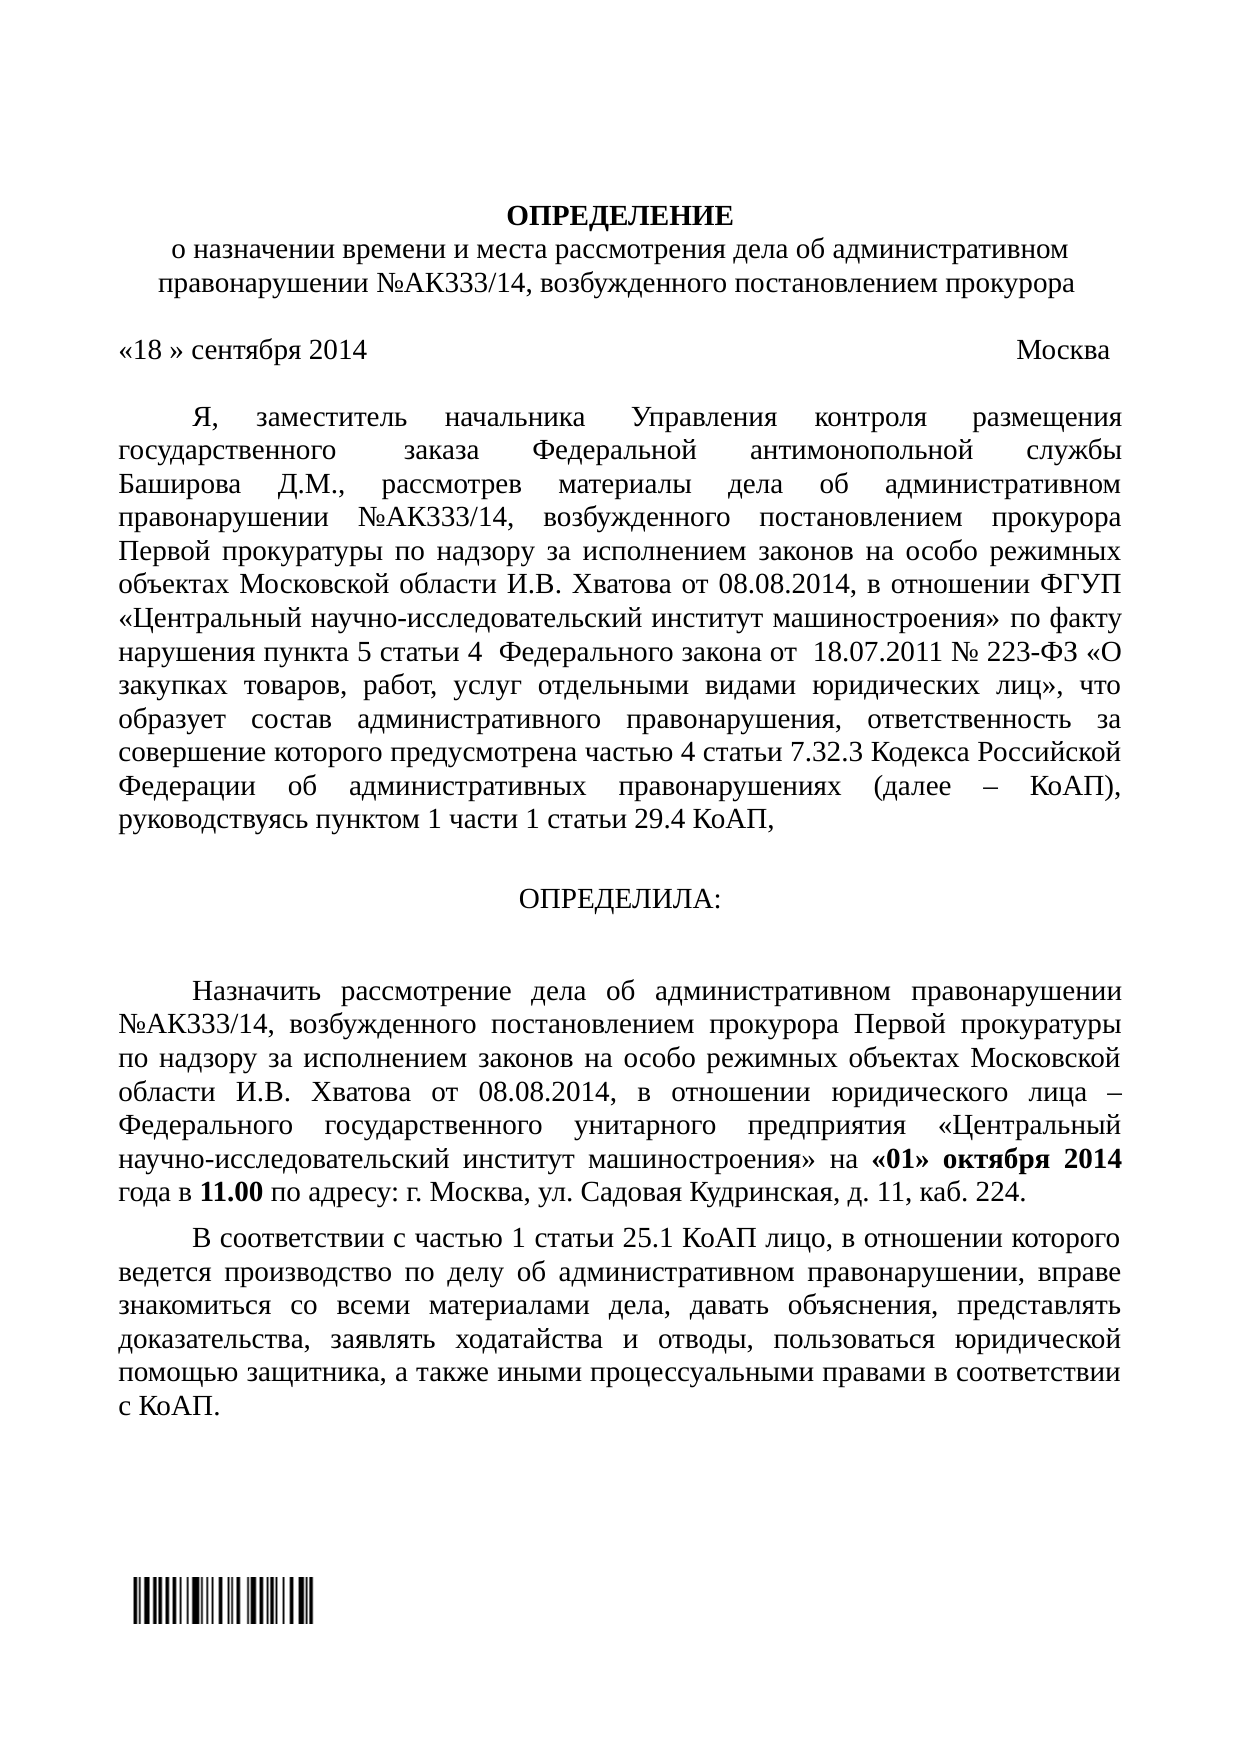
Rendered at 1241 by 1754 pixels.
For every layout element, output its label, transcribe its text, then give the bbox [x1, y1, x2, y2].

picture [118, 1577, 331, 1624]
text «18 » сентября 2014 Москва [118, 332, 1122, 365]
text о назначении времени и места рассмотрения дела об административном правонарушении №АК333/14, возбужденного постановлением прокурора [118, 231, 1122, 298]
text Я, заместитель начальника Управления контроля размещения государственного заказа Федеральной антимонопольной службы Баширова Д.М., рассмотрев материалы дела об административном правонарушении №АК333/14, возбужденного постановлением прокурора Первой прокуратуры по надзору за исполнением законов на особо режимных объектах Московской области И.В. Хватова от 08.08.2014, в отношении ФГУП «Центральный научно-исследовательский институт машиностроения» по факту нарушения пункта 5 статьи 4 Федерального закона от 18.07.2011 № 223-ФЗ «О закупках товаров, работ, услуг отдельными видами юридических лиц», что образует состав административного правонарушения, ответственность за совершение которого предусмотрена частью 4 статьи 7.32.3 Кодекса Российской Федерации об административных правонарушениях (далее – КоАП), руководствуясь пунктом 1 части 1 статьи 29.4 КоАП, [118, 399, 1122, 835]
text ОПРЕДЕЛИЛА: [118, 881, 1122, 914]
text В соответствии с частью 1 статьи 25.1 КоАП лицо, в отношении которого ведется производство по делу об административном правонарушении, вправе знакомиться со всеми материалами дела, давать объяснения, представлять доказательства, заявлять ходатайства и отводы, пользоваться юридической помощью защитника, а также иными процессуальными правами в соответствии с КоАП. [118, 1220, 1122, 1422]
text Назначить рассмотрение дела об административном правонарушении №АК333/14, возбужденного постановлением прокурора Первой прокуратуры по надзору за исполнением законов на особо режимных объектах Московской области И.В. Хватова от 08.08.2014, в отношении юридического лица – Федерального государственного унитарного предприятия «Центральный научно-исследовательский институт машиностроения» на «01» октября 2014 года в 11.00 по адресу: г. Москва, ул. Садовая Кудринская, д. 11, каб. 224. [118, 973, 1122, 1208]
text ОПРЕДЕЛЕНИЕ [118, 198, 1122, 231]
